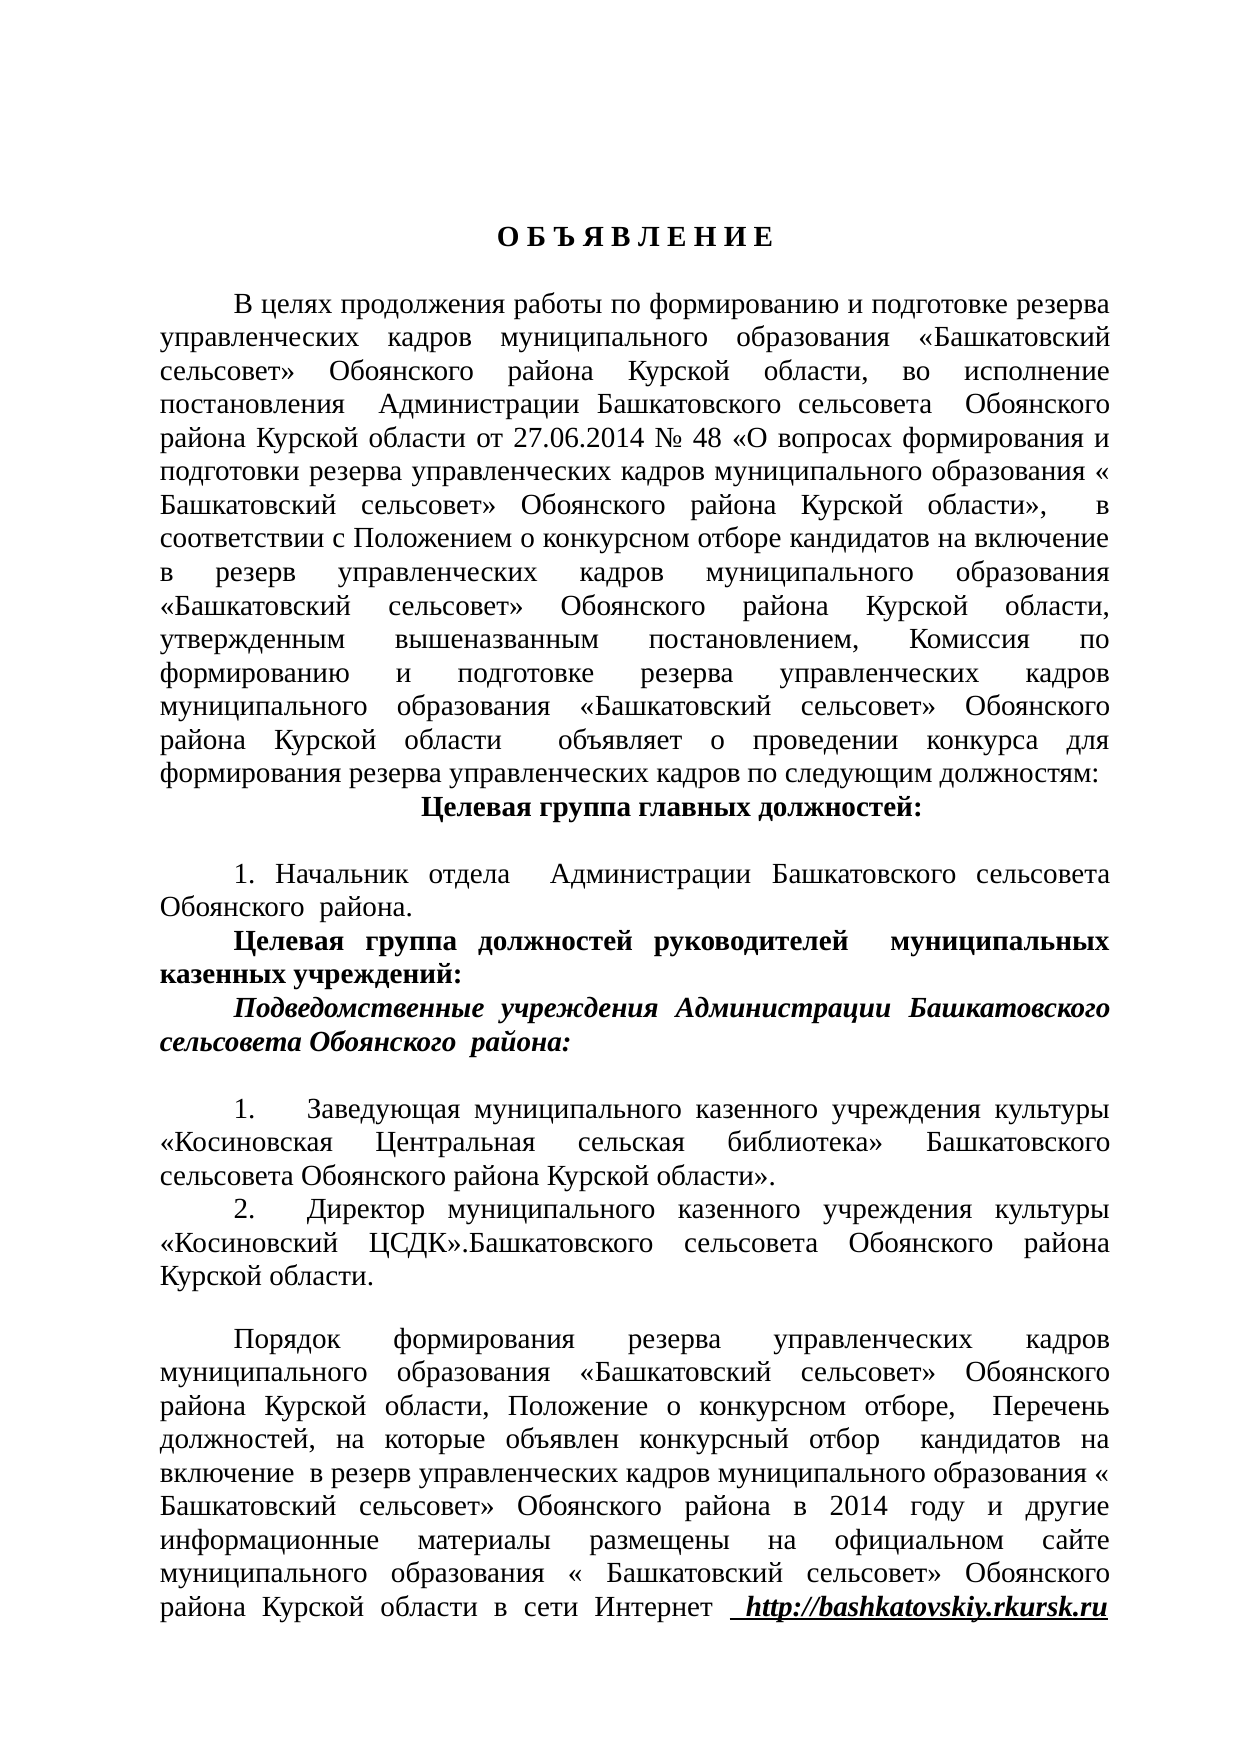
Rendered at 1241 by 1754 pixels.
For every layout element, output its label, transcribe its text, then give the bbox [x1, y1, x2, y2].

text 1. Начальник отдела Администрации Башкатовского сельсовета Обоянского района. [159, 856, 1110, 923]
text Порядок формирования резерва управленческих кадров муниципального образования «Башкатовский сельсовет» Обоянского района Курской области, Положение о конкурсном отборе, Перечень должностей, на которые объявлен конкурсный отбор кандидатов на включение в резерв управленческих кадров муниципального образования « Башкатовский сельсовет» Обоянского района в 2014 году и другие информационные материалы размещены на официальном сайте муниципального образования « Башкатовский сельсовет» Обоянского района Курской области в сети Интернет http://bashkatovskiy.rkursk.ru [159, 1321, 1110, 1623]
text 2. Директор муниципального казенного учреждения культуры «Косиновский ЦСДК».Башкатовского сельсовета Обоянского района Курской области. [159, 1191, 1110, 1292]
text Целевая группа главных должностей: [159, 789, 1110, 822]
text Целевая группа должностей руководителей муниципальных казенных учреждений: [159, 923, 1110, 990]
text В целях продолжения работы по формированию и подготовке резерва управленческих кадров муниципального образования «Башкатовский сельсовет» Обоянского района Курской области, во исполнение постановления Администрации Башкатовского сельсовета Обоянского района Курской области от 27.06.2014 № 48 «О вопросах формирования и подготовки резерва управленческих кадров муниципального образования « Башкатовский сельсовет» Обоянского района Курской области», в соответствии с Положением о конкурсном отборе кандидатов на включение в резерв управленческих кадров муниципального образования «Башкатовский сельсовет» Обоянского района Курской области, утвержденным вышеназванным постановлением, Комиссия по формированию и подготовке резерва управленческих кадров муниципального образования «Башкатовский сельсовет» Обоянского района Курской области объявляет о проведении конкурса для формирования резерва управленческих кадров по следующим должностям: [159, 286, 1110, 789]
text Подведомственные учреждения Администрации Башкатовского сельсовета Обоянского района: [159, 990, 1110, 1057]
text О Б Ъ Я В Л Е Н И Е [159, 219, 1110, 252]
text 1. Заведующая муниципального казенного учреждения культуры «Косиновская Центральная сельская библиотека» Башкатовского сельсовета Обоянского района Курской области». [159, 1091, 1110, 1191]
